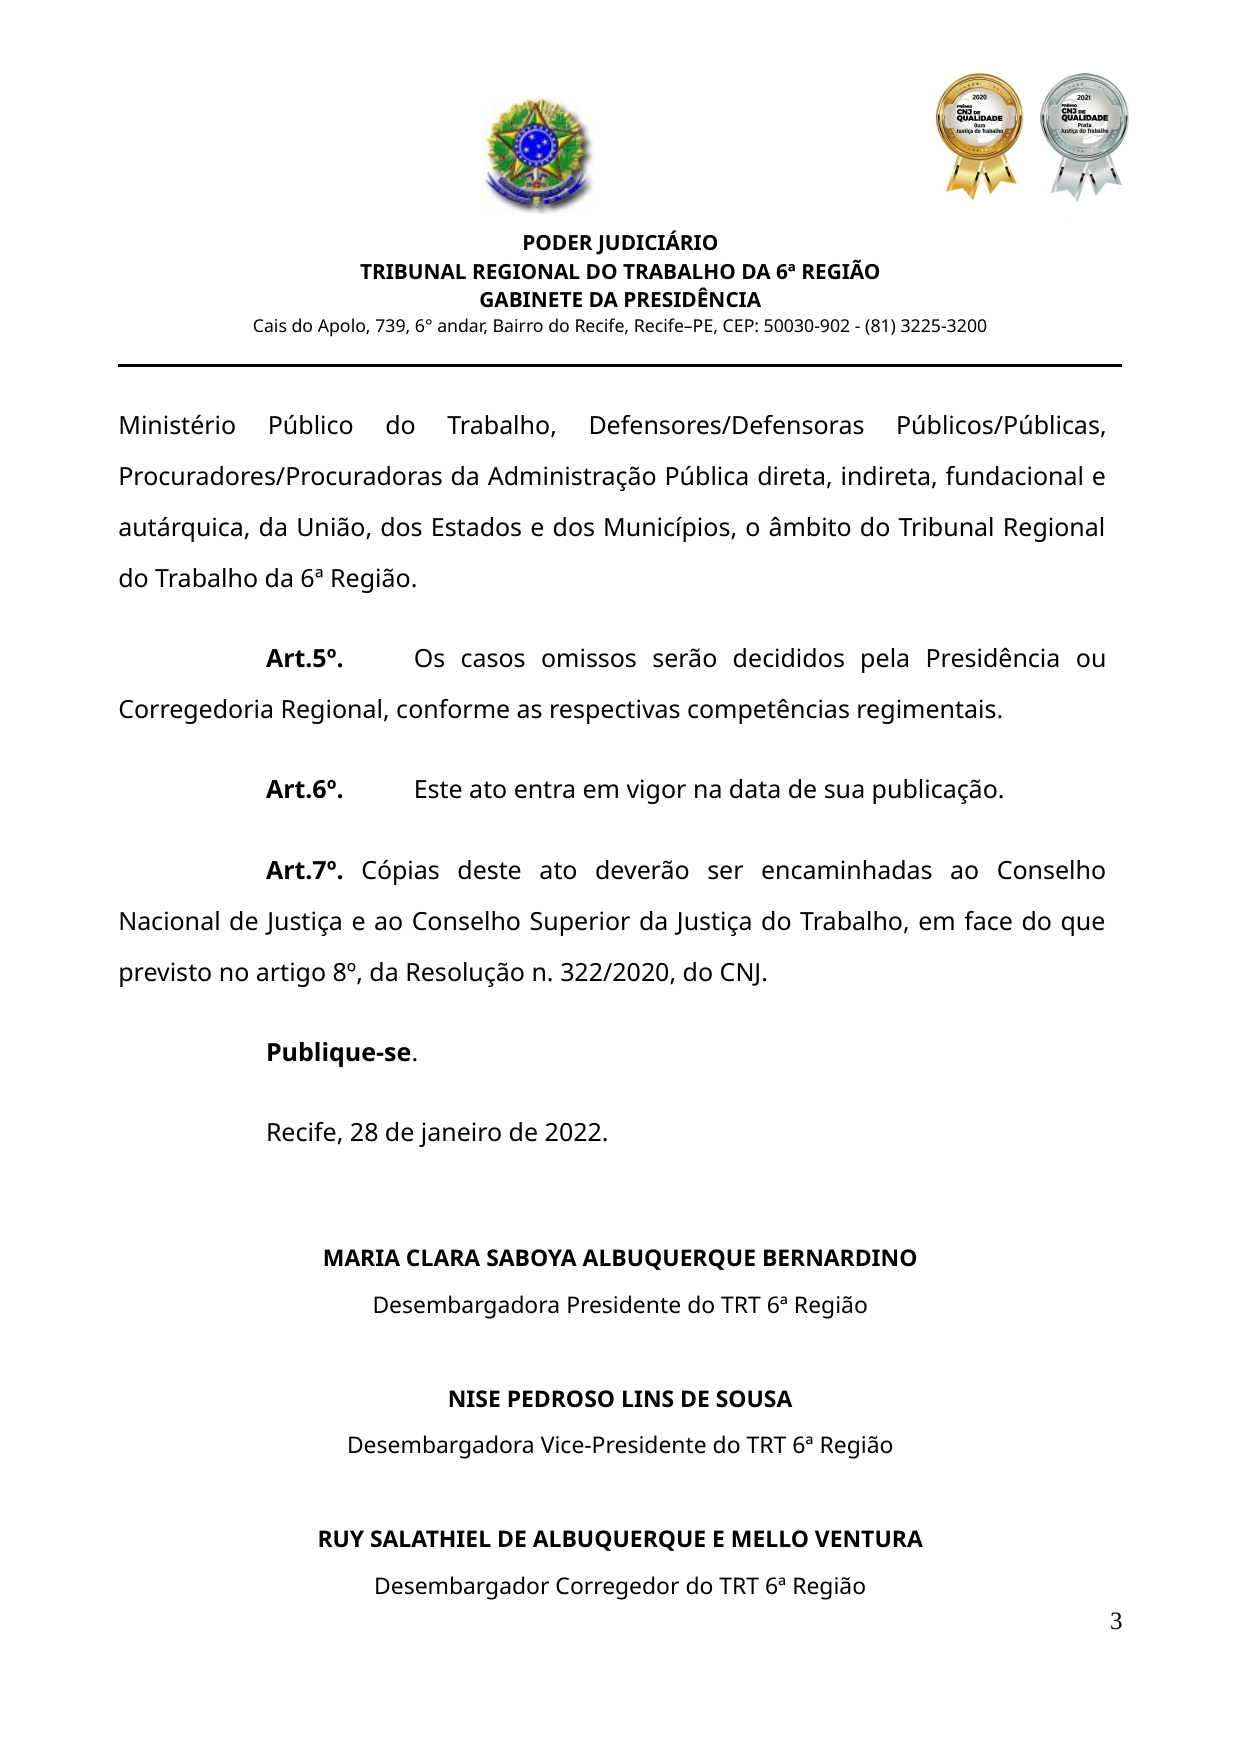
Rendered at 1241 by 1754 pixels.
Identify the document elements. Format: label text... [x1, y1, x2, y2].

text Desembargador Corregedor do TRT 6ª Região [118, 1570, 1122, 1601]
text RUY SALATHIEL DE ALBUQUERQUE E MELLO VENTURA [118, 1523, 1122, 1554]
text Recife, 28 de janeiro de 2022. [266, 1115, 1107, 1149]
text MARIA CLARA SABOYA ALBUQUERQUE BERNARDINO [118, 1242, 1122, 1273]
text Ministério Público do Trabalho, Defensores/Defensoras Públicos/Públicas, Procuradores/Procuradoras da Administração Pública direta, indireta, fundacional e autárquica, da União, dos Estados e dos Municípios, o âmbito do Tribunal Regional do Trabalho da 6ª Região. [118, 408, 1107, 595]
text Art.7º. Cópias deste ato deverão ser encaminhadas ao Conselho Nacional de Justiça e ao Conselho Superior da Justiça do Trabalho, em face do que previsto no artigo 8º, da Resolução n. 322/2020, do CNJ. [118, 852, 1107, 988]
text NISE PEDROSO LINS DE SOUSA [118, 1383, 1122, 1414]
text Desembargadora Presidente do TRT 6ª Região [118, 1289, 1122, 1320]
text Desembargadora Vice-Presidente do TRT 6ª Região [118, 1429, 1122, 1461]
text Publique-se. [266, 1035, 1107, 1069]
text Art.5º. Os casos omissos serão decididos pela Presidência ou Corregedoria Regional, conforme as respectivas competências regimentais. [118, 641, 1107, 726]
text Art.6º. Este ato entra em vigor na data de sua publicação. [118, 772, 1107, 806]
